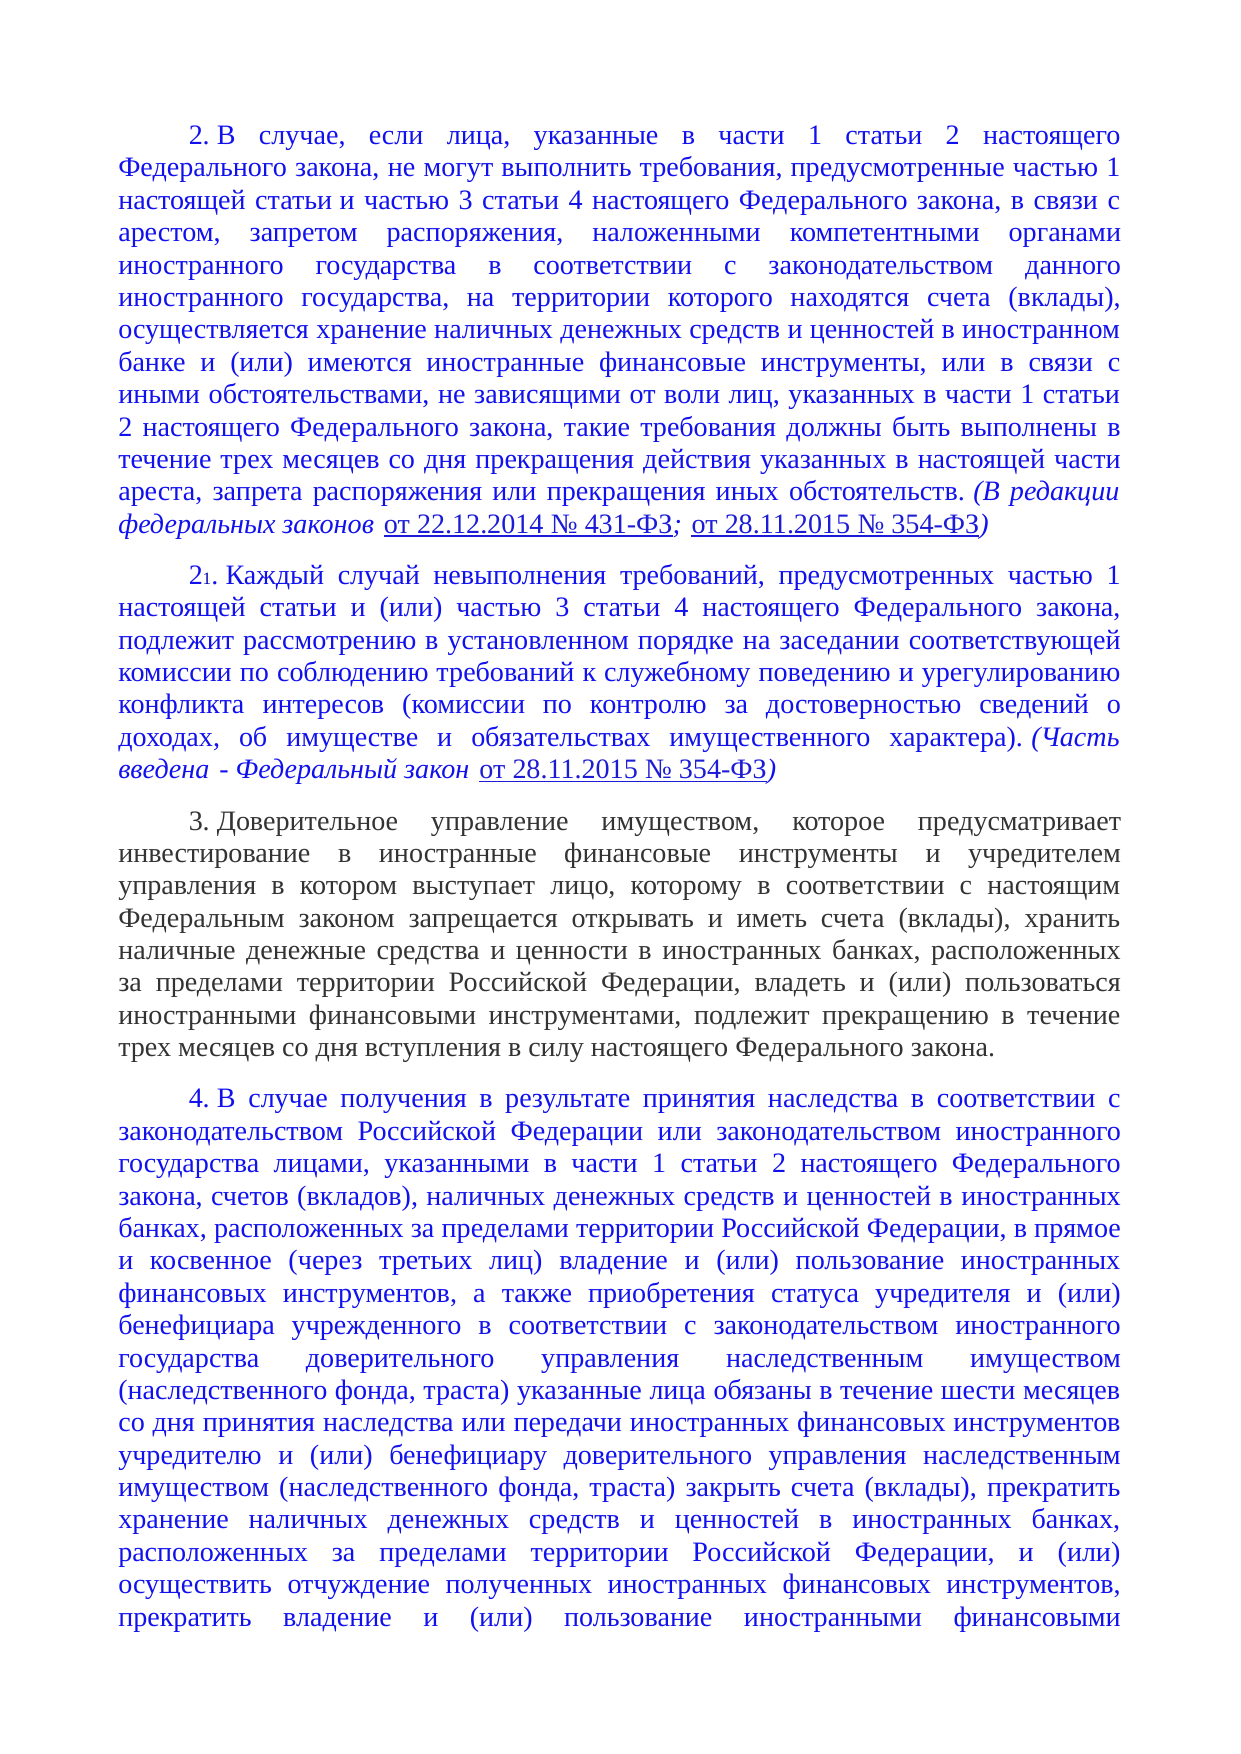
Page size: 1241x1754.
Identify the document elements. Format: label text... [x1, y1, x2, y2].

text 4. В случае получения в результате принятия наследства в соответствии с законодательством Российской Федерации или законодательством иностранного государства лицами, указанными в части 1 статьи 2 настоящего Федерального закона, счетов (вкладов), наличных денежных средств и ценностей в иностранных банках, расположенных за пределами территории Российской Федерации, в прямое и косвенное (через третьих лиц) владение и (или) пользование иностранных финансовых инструментов, а также приобретения статуса учредителя и (или) бенефициара учрежденного в соответствии с законодательством иностранного государства доверительного управления наследственным имуществом (наследственного фонда, траста) указанные лица обязаны в течение шести месяцев со дня принятия наследства или передачи иностранных финансовых инструментов учредителю и (или) бенефициару доверительного управления наследственным имуществом (наследственного фонда, траста) закрыть счета (вклады), прекратить хранение наличных денежных средств и ценностей в иностранных банках, расположенных за пределами территории Российской Федерации, и (или) осуществить отчуждение полученных иностранных финансовых инструментов, прекратить владение и (или) пользование иностранными финансовыми [118, 1081, 1122, 1632]
text 2. В случае, если лица, указанные в части 1 статьи 2 настоящего Федерального закона, не могут выполнить требования, предусмотренные частью 1 настоящей статьи и частью 3 статьи 4 настоящего Федерального закона, в связи с арестом, запретом распоряжения, наложенными компетентными органами иностранного государства в соответствии с законодательством данного иностранного государства, на территории которого находятся счета (вклады), осуществляется хранение наличных денежных средств и ценностей в иностранном банке и (или) имеются иностранные финансовые инструменты, или в связи с иными обстоятельствами, не зависящими от воли лиц, указанных в части 1 статьи 2 настоящего Федерального закона, такие требования должны быть выполнены в течение трех месяцев со дня прекращения действия указанных в настоящей части ареста, запрета распоряжения или прекращения иных обстоятельств. (В редакции федеральных законов от 22.12.2014 № 431-ФЗ; от 28.11.2015 № 354-ФЗ) [118, 118, 1122, 539]
text 3. Доверительное управление имуществом, которое предусматривает инвестирование в иностранные финансовые инструменты и учредителем управления в котором выступает лицо, которому в соответствии с настоящим Федеральным законом запрещается открывать и иметь счета (вклады), хранить наличные денежные средства и ценности в иностранных банках, расположенных за пределами территории Российской Федерации, владеть и (или) пользоваться иностранными финансовыми инструментами, подлежит прекращению в течение трех месяцев со дня вступления в силу настоящего Федерального закона. [118, 803, 1122, 1063]
text 21. Каждый случай невыполнения требований, предусмотренных частью 1 настоящей статьи и (или) частью 3 статьи 4 настоящего Федерального закона, подлежит рассмотрению в установленном порядке на заседании соответствующей комиссии по соблюдению требований к служебному поведению и урегулированию конфликта интересов (комиссии по контролю за достоверностью сведений о доходах, об имуществе и обязательствах имущественного характера). (Часть введена - Федеральный закон от 28.11.2015 № 354-ФЗ) [118, 558, 1122, 785]
